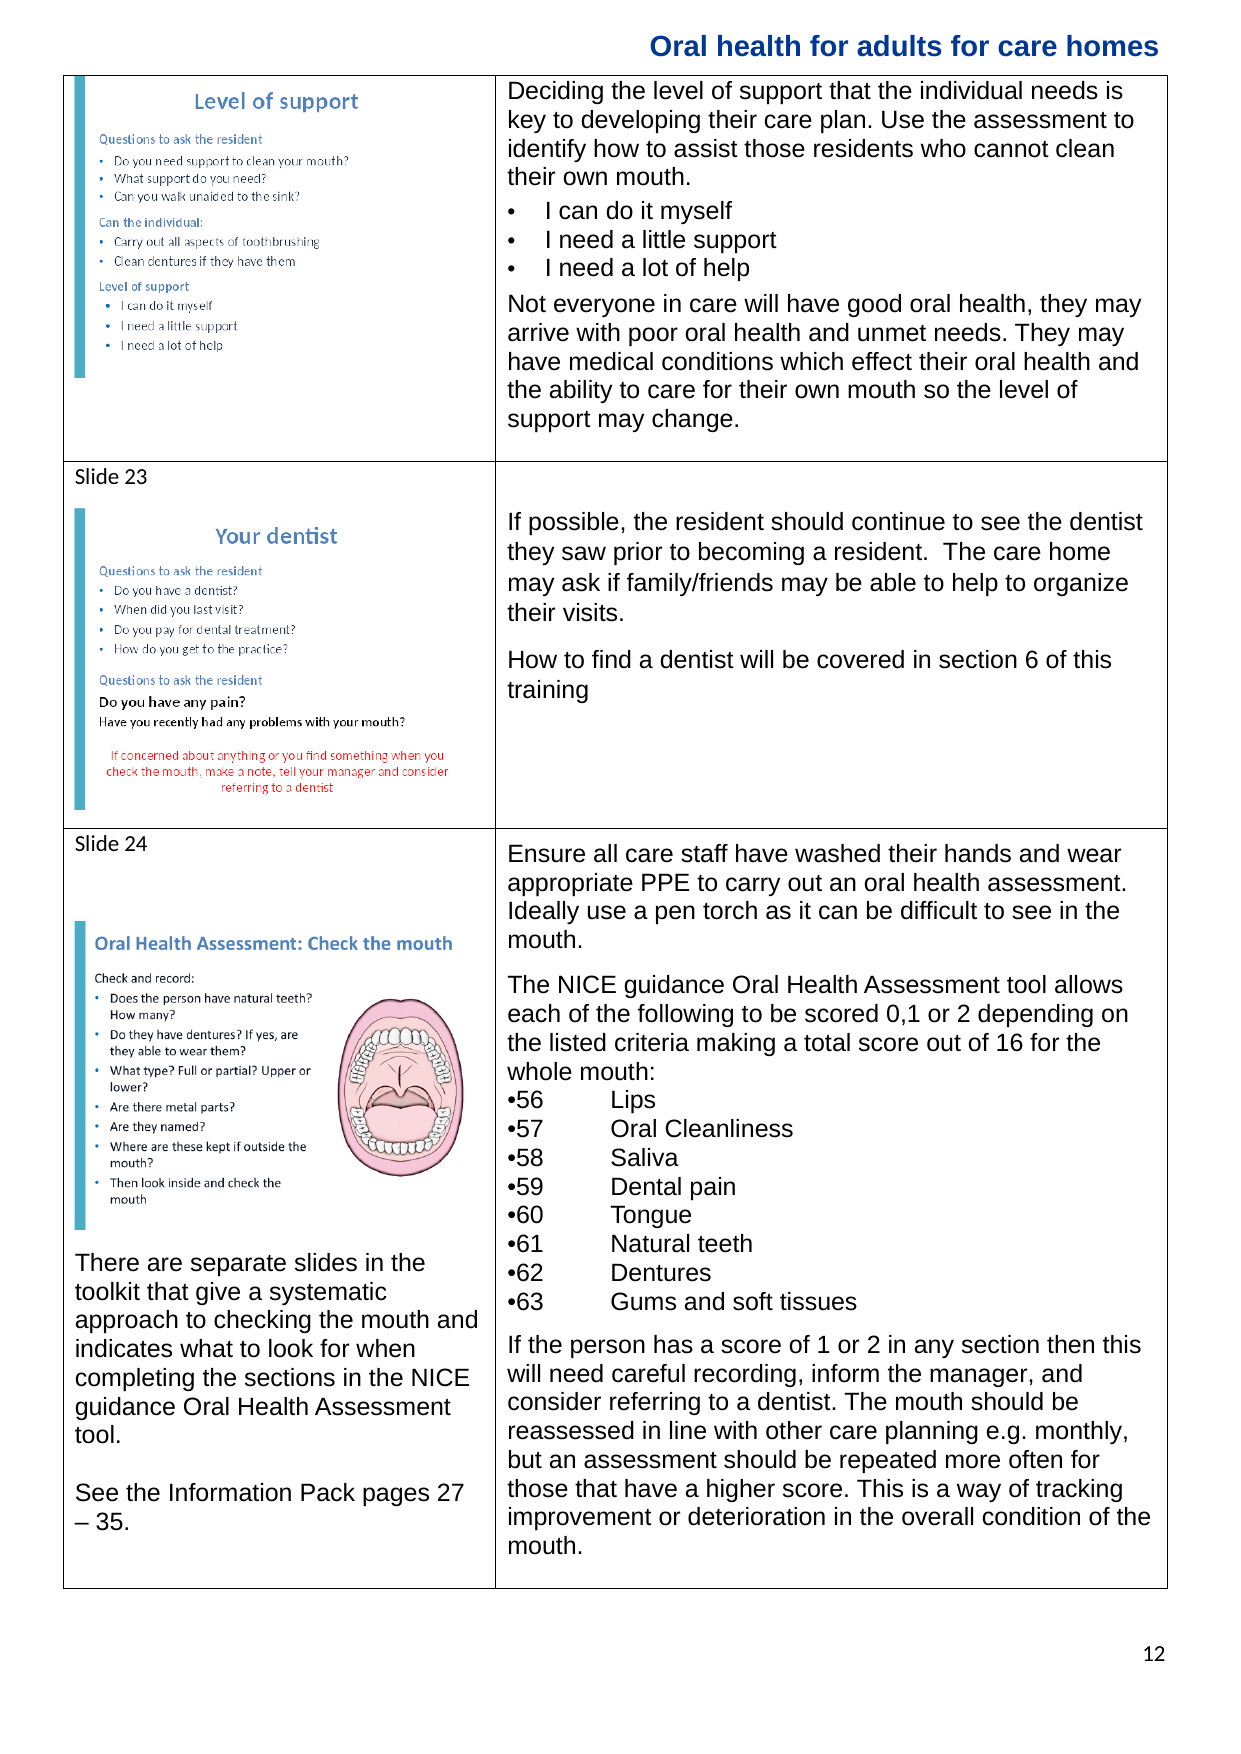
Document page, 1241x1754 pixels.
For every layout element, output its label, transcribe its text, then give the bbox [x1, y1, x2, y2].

table_cell Slide 24 There are separate slides in the toolkit that give a systematic approach to checking the mouth and indicates what to look for when completing the sections in the NICE guidance Oral Health Assessment tool. See the Information Pack pages 27 – 35. [64, 829, 495, 1587]
table_cell Slide 23 [64, 462, 495, 828]
table_cell Ensure all care staff have washed their hands and wear appropriate PPE to carry out an oral health assessment. Ideally use a pen torch as it can be difficult to see in the mouth. The NICE guidance Oral Health Assessment tool allows each of the following to be scored 0,1 or 2 depending on the listed criteria making a total score out of 16 for the whole mouth: Lips Oral Cleanliness Saliva Dental pain Tongue Natural teeth Dentures Gums and soft tissues If the person has a score of 1 or 2 in any section then this will need careful recording, inform the manager, and consider referring to a dentist. The mouth should be reassessed in line with other care planning e.g. monthly, but an assessment should be repeated more often for those that have a higher score. This is a way of tracking improvement or deterioration in the overall condition of the mouth. [496, 829, 1167, 1587]
table_cell Deciding the level of support that the individual needs is key to developing their care plan. Use the assessment to identify how to assist those residents who cannot clean their own mouth. I can do it myself I need a little support I need a lot of help Not everyone in care will have good oral health, they may arrive with poor oral health and unmet needs. They may have medical conditions which effect their oral health and the ability to care for their own mouth so the level of support may change. [496, 76, 1167, 461]
table_cell [64, 76, 495, 461]
table_cell If possible, the resident should continue to see the dentist they saw prior to becoming a resident. The care home may ask if family/friends may be able to help to organize their visits. How to find a dentist will be covered in section 6 of this training [496, 462, 1167, 828]
